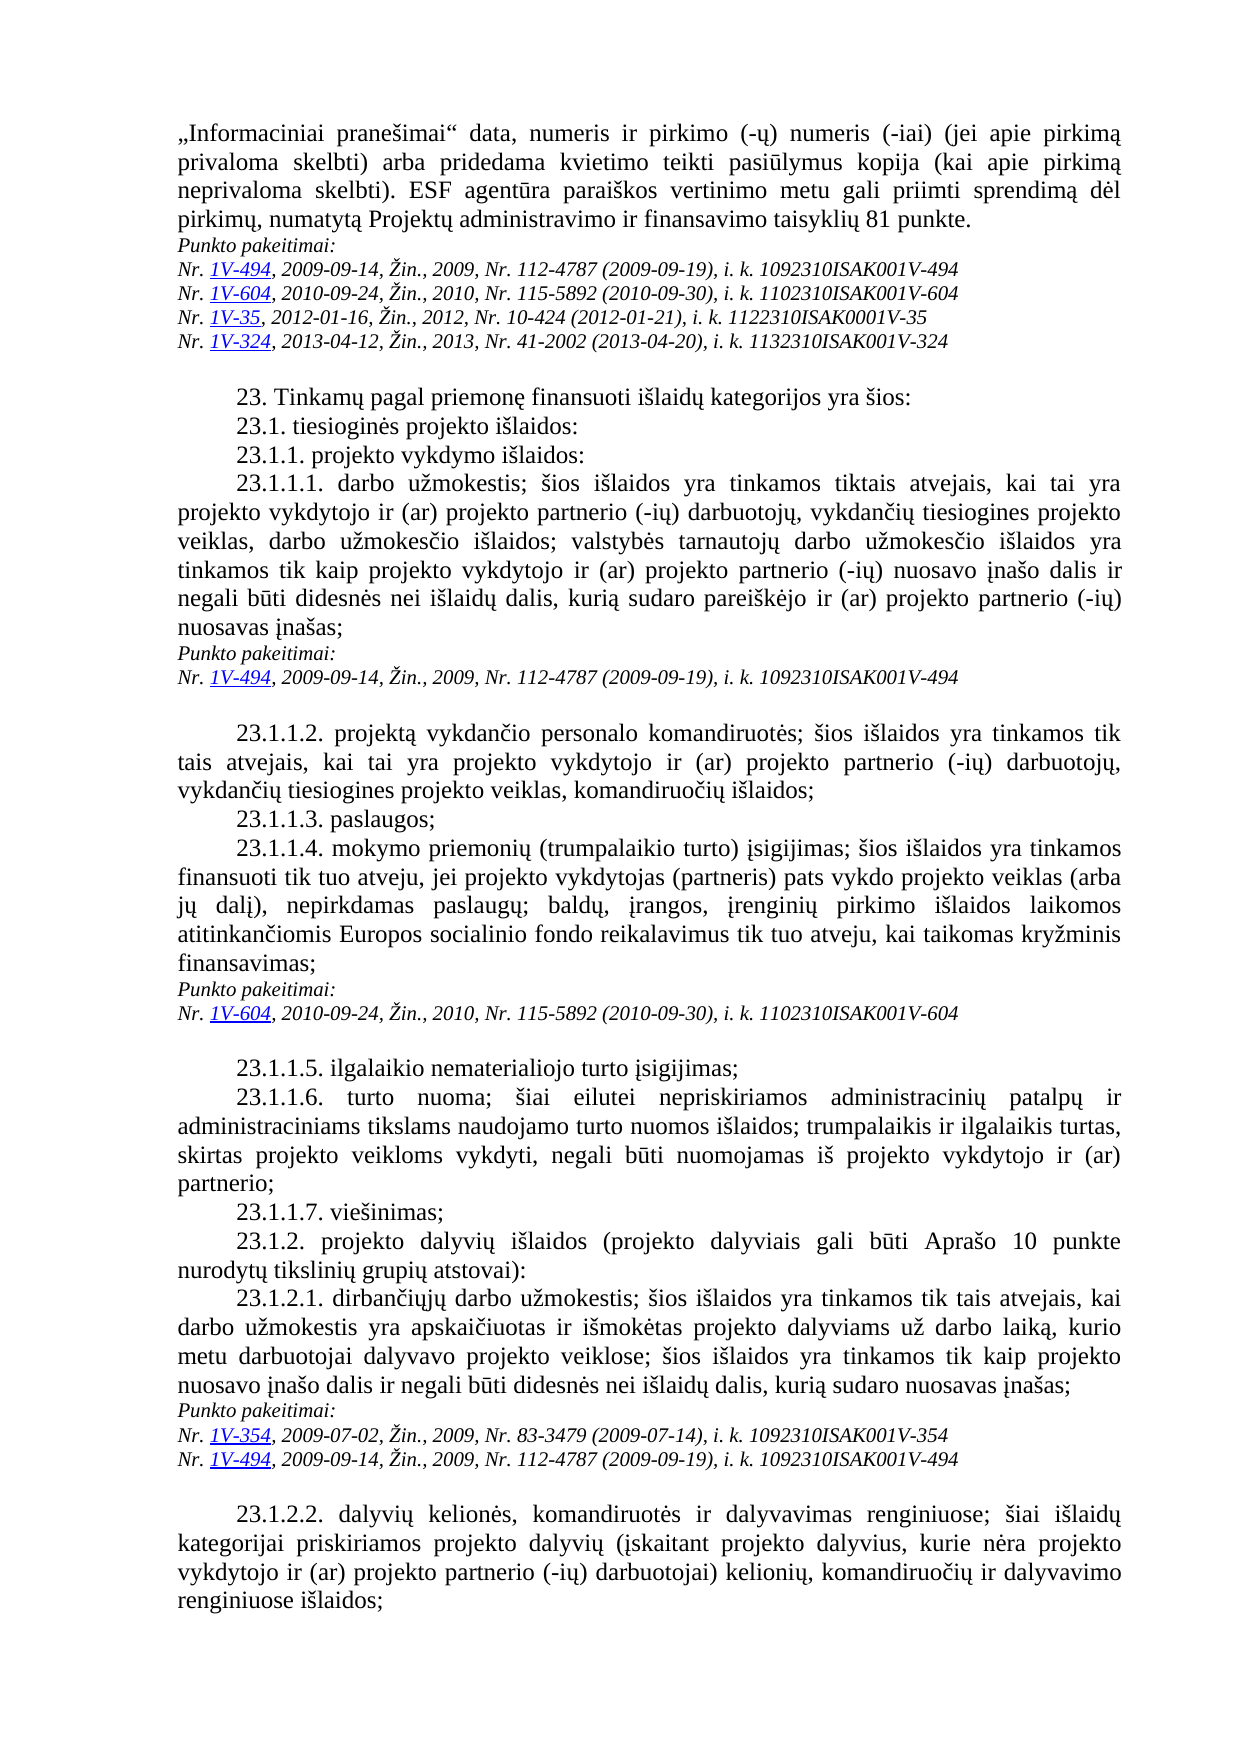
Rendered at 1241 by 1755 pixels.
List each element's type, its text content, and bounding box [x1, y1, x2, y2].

text „Informaciniai pranešimai“ data, numeris ir pirkimo (-ų) numeris (-iai) (jei apie pirkimą privaloma skelbti) arba pridedama kvietimo teikti pasiūlymus kopija (kai apie pirkimą neprivaloma skelbti). ESF agentūra paraiškos vertinimo metu gali priimti sprendimą dėl pirkimų, numatytą Projektų administravimo ir finansavimo taisyklių 81 punkte. [177, 118, 1122, 233]
text 23.1.1.5. ilgalaikio nematerialiojo turto įsigijimas; [177, 1053, 1122, 1082]
text 23.1.1.7. viešinimas; [177, 1197, 1122, 1226]
text Nr. 1V-604, 2010-09-24, Žin., 2010, Nr. 115-5892 (2010-09-30), i. k. 1102310ISAK001V-604 [177, 1001, 1122, 1025]
text 23.1.1.4. mokymo priemonių (trumpalaikio turto) įsigijimas; šios išlaidos yra tinkamos finansuoti tik tuo atveju, jei projekto vykdytojas (partneris) pats vykdo projekto veiklas (arba jų dalį), nepirkdamas paslaugų; baldų, įrangos, įrenginių pirkimo išlaidos laikomos atitinkančiomis Europos socialinio fondo reikalavimus tik tuo atveju, kai taikomas kryžminis finansavimas; [177, 833, 1122, 977]
text 23.1.1. projekto vykdymo išlaidos: [177, 440, 1122, 468]
text 23. Tinkamų pagal priemonę finansuoti išlaidų kategorijos yra šios: [177, 382, 1122, 411]
text 23.1.1.2. projektą vykdančio personalo komandiruotės; šios išlaidos yra tinkamos tik tais atvejais, kai tai yra projekto vykdytojo ir (ar) projekto partnerio (-ių) darbuotojų, vykdančių tiesiogines projekto veiklas, komandiruočių išlaidos; [177, 718, 1122, 804]
text Nr. 1V-354, 2009-07-02, Žin., 2009, Nr. 83-3479 (2009-07-14), i. k. 1092310ISAK001V-354 [177, 1422, 1122, 1447]
text Nr. 1V-35, 2012-01-16, Žin., 2012, Nr. 10-424 (2012-01-21), i. k. 1122310ISAK0001V-35 [177, 305, 1122, 329]
text Nr. 1V-604, 2010-09-24, Žin., 2010, Nr. 115-5892 (2010-09-30), i. k. 1102310ISAK001V-604 [177, 281, 1122, 305]
text 23.1.1.6. turto nuoma; šiai eilutei nepriskiriamos administracinių patalpų ir administraciniams tikslams naudojamo turto nuomos išlaidos; trumpalaikis ir ilgalaikis turtas, skirtas projekto veikloms vykdyti, negali būti nuomojamas iš projekto vykdytojo ir (ar) partnerio; [177, 1082, 1122, 1197]
text Nr. 1V-494, 2009-09-14, Žin., 2009, Nr. 112-4787 (2009-09-19), i. k. 1092310ISAK001V-494 [177, 665, 1122, 689]
text 23.1.2.2. dalyvių kelionės, komandiruotės ir dalyvavimas renginiuose; šiai išlaidų kategorijai priskiriamos projekto dalyvių (įskaitant projekto dalyvius, kurie nėra projekto vykdytojo ir (ar) projekto partnerio (-ių) darbuotojai) kelionių, komandiruočių ir dalyvavimo renginiuose išlaidos; [177, 1499, 1122, 1614]
text Punkto pakeitimai: [177, 641, 1122, 665]
text Punkto pakeitimai: [177, 977, 1122, 1001]
text Nr. 1V-494, 2009-09-14, Žin., 2009, Nr. 112-4787 (2009-09-19), i. k. 1092310ISAK001V-494 [177, 1447, 1122, 1471]
text Punkto pakeitimai: [177, 233, 1122, 257]
text 23.1.2.1. dirbančiųjų darbo užmokestis; šios išlaidos yra tinkamos tik tais atvejais, kai darbo užmokestis yra apskaičiuotas ir išmokėtas projekto dalyviams už darbo laiką, kurio metu darbuotojai dalyvavo projekto veiklose; šios išlaidos yra tinkamos tik kaip projekto nuosavo įnašo dalis ir negali būti didesnės nei išlaidų dalis, kurią sudaro nuosavas įnašas; [177, 1283, 1122, 1398]
text Nr. 1V-324, 2013-04-12, Žin., 2013, Nr. 41-2002 (2013-04-20), i. k. 1132310ISAK001V-324 [177, 329, 1122, 353]
text 23.1. tiesioginės projekto išlaidos: [177, 411, 1122, 440]
text Nr. 1V-494, 2009-09-14, Žin., 2009, Nr. 112-4787 (2009-09-19), i. k. 1092310ISAK001V-494 [177, 257, 1122, 281]
text 23.1.1.1. darbo užmokestis; šios išlaidos yra tinkamos tiktais atvejais, kai tai yra projekto vykdytojo ir (ar) projekto partnerio (-ių) darbuotojų, vykdančių tiesiogines projekto veiklas, darbo užmokesčio išlaidos; valstybės tarnautojų darbo užmokesčio išlaidos yra tinkamos tik kaip projekto vykdytojo ir (ar) projekto partnerio (-ių) nuosavo įnašo dalis ir negali būti didesnės nei išlaidų dalis, kurią sudaro pareiškėjo ir (ar) projekto partnerio (-ių) nuosavas įnašas; [177, 468, 1122, 641]
text 23.1.2. projekto dalyvių išlaidos (projekto dalyviais gali būti Aprašo 10 punkte nurodytų tikslinių grupių atstovai): [177, 1226, 1122, 1283]
text Punkto pakeitimai: [177, 1398, 1122, 1422]
text 23.1.1.3. paslaugos; [177, 804, 1122, 833]
